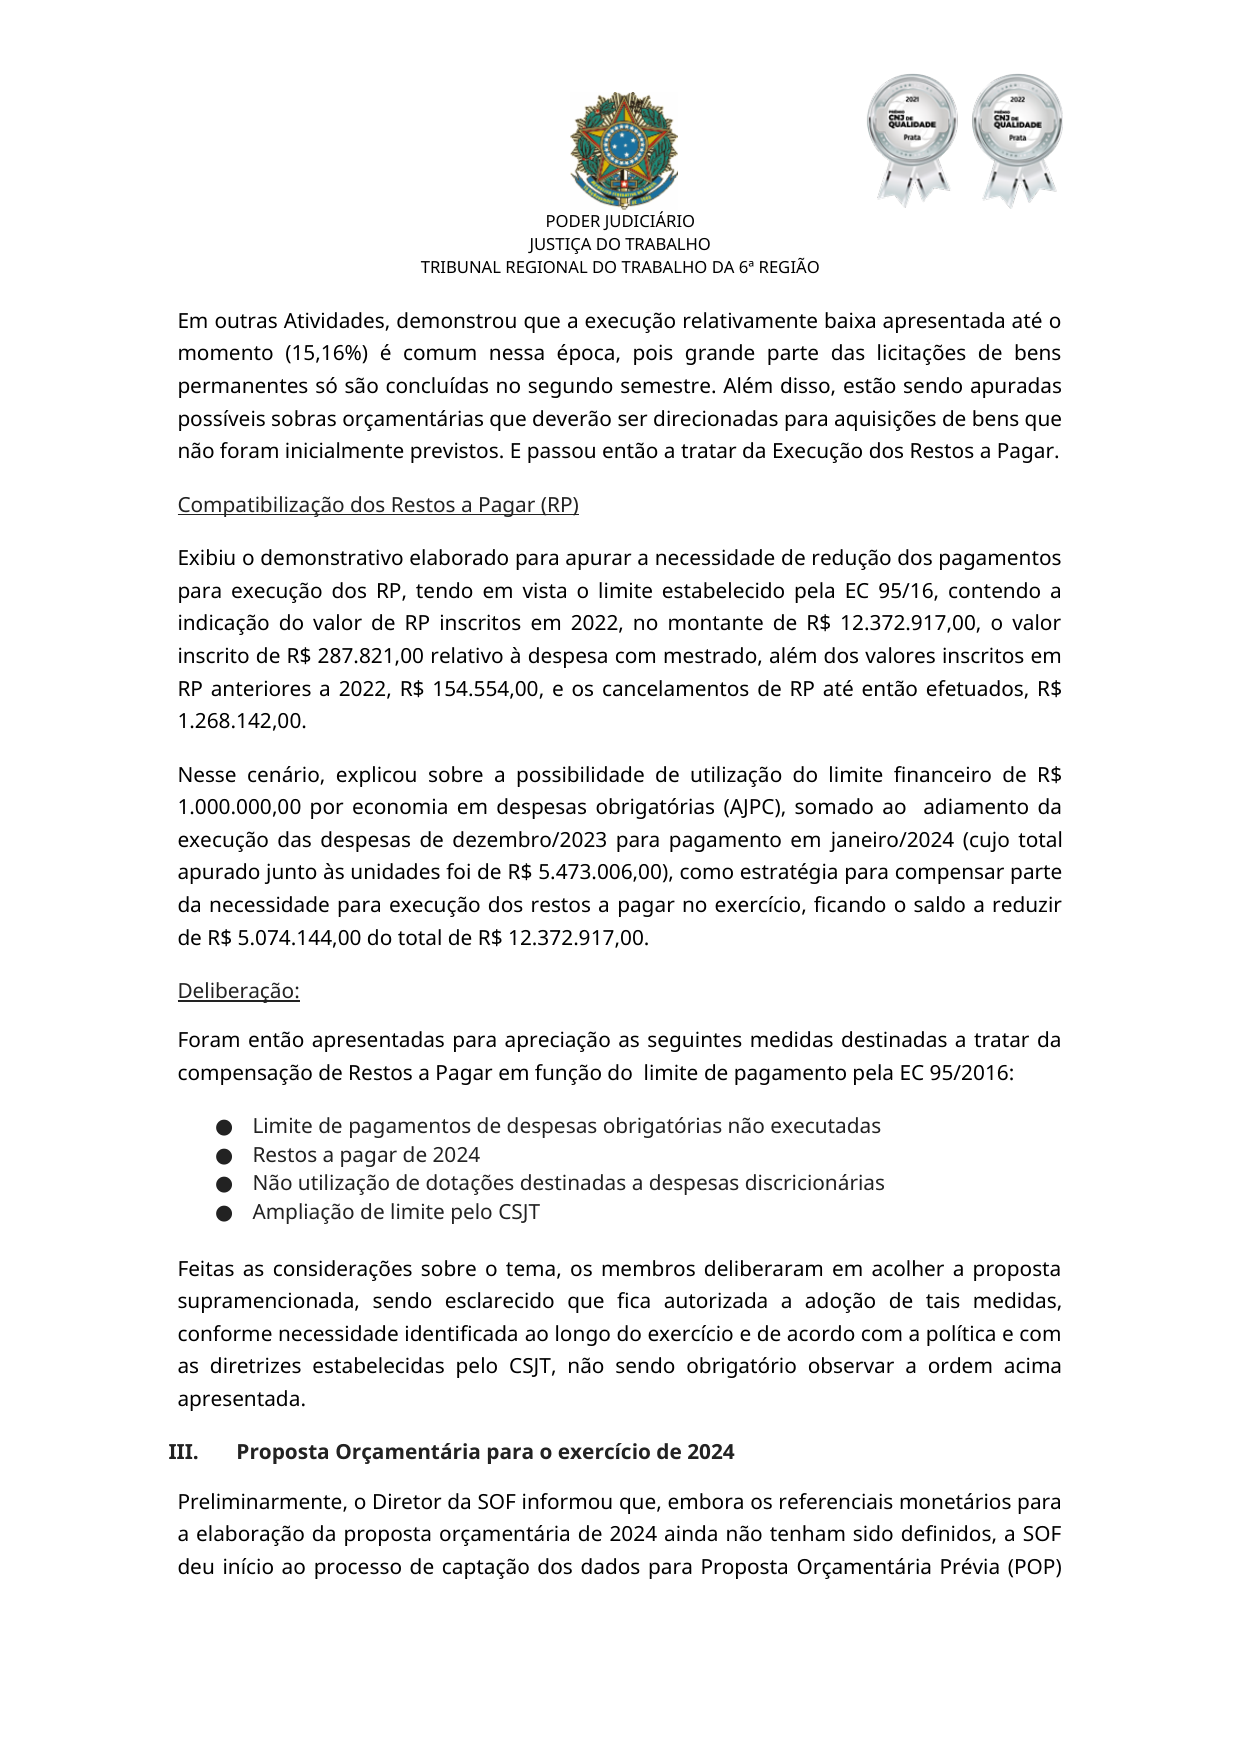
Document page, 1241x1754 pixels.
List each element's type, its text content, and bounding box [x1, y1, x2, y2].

list Ampliação de limite pelo CSJT [215, 1197, 1063, 1225]
list Restos a pagar de 2024 [215, 1140, 1063, 1168]
text Compatibilização dos Restos a Pagar (RP) [177, 490, 1063, 518]
text Nesse cenário, explicou sobre a possibilidade de utilização do limite financeiro de R$ 1.000.000,00 por economia em despesas obrigatórias (AJPC), somado ao adiamento da execução das despesas de dezembro/2023 para pagamento em janeiro/2024 (cujo total apurado junto às unidades foi de R$ 5.473.006,00), como estratégia para compensar parte da necessidade para execução dos restos a pagar no exercício, ficando o saldo a reduzir de R$ 5.074.144,00 do total de R$ 12.372.917,00. [177, 760, 1063, 951]
list Proposta Orçamentária para o exercício de 2024 [199, 1437, 1063, 1466]
picture [847, 73, 1064, 210]
list Não utilização de dotações destinadas a despesas discricionárias [215, 1168, 1063, 1197]
text Foram então apresentadas para apreciação as seguintes medidas destinadas a tratar da compensação de Restos a Pagar em função do limite de pagamento pela EC 95/2016: [177, 1025, 1063, 1086]
list Limite de pagamentos de despesas obrigatórias não executadas [215, 1111, 1063, 1140]
text Feitas as considerações sobre o tema, os membros deliberaram em acolher a proposta supramencionada, sendo esclarecido que fica autorizada a adoção de tais medidas, conforme necessidade identificada ao longo do exercício e de acordo com a política e com as diretrizes estabelecidas pelo CSJT, não sendo obrigatório observar a ordem acima apresentada. [177, 1254, 1063, 1412]
text Deliberação: [177, 976, 1063, 1004]
text Preliminarmente, o Diretor da SOF informou que, embora os referenciais monetários para a elaboração da proposta orçamentária de 2024 ainda não tenham sido definidos, a SOF deu início ao processo de captação dos dados para Proposta Orçamentária Prévia (POP) [177, 1487, 1063, 1580]
text Exibiu o demonstrativo elaborado para apurar a necessidade de redução dos pagamentos para execução dos RP, tendo em vista o limite estabelecido pela EC 95/16, contendo a indicação do valor de RP inscritos em 2022, no montante de R$ 12.372.917,00, o valor inscrito de R$ 287.821,00 relativo à despesa com mestrado, além dos valores inscritos em RP anteriores a 2022, R$ 154.554,00, e os cancelamentos de RP até então efetuados, R$ 1.268.142,00. [177, 543, 1063, 735]
text Em outras Atividades, demonstrou que a execução relativamente baixa apresentada até o momento (15,16%) é comum nessa época, pois grande parte das licitações de bens permanentes só são concluídas no segundo semestre. Além disso, estão sendo apuradas possíveis sobras orçamentárias que deverão ser direcionadas para aquisições de bens que não foram inicialmente previstos. E passou então a tratar da Execução dos Restos a Pagar. [177, 306, 1063, 465]
picture [570, 92, 678, 210]
